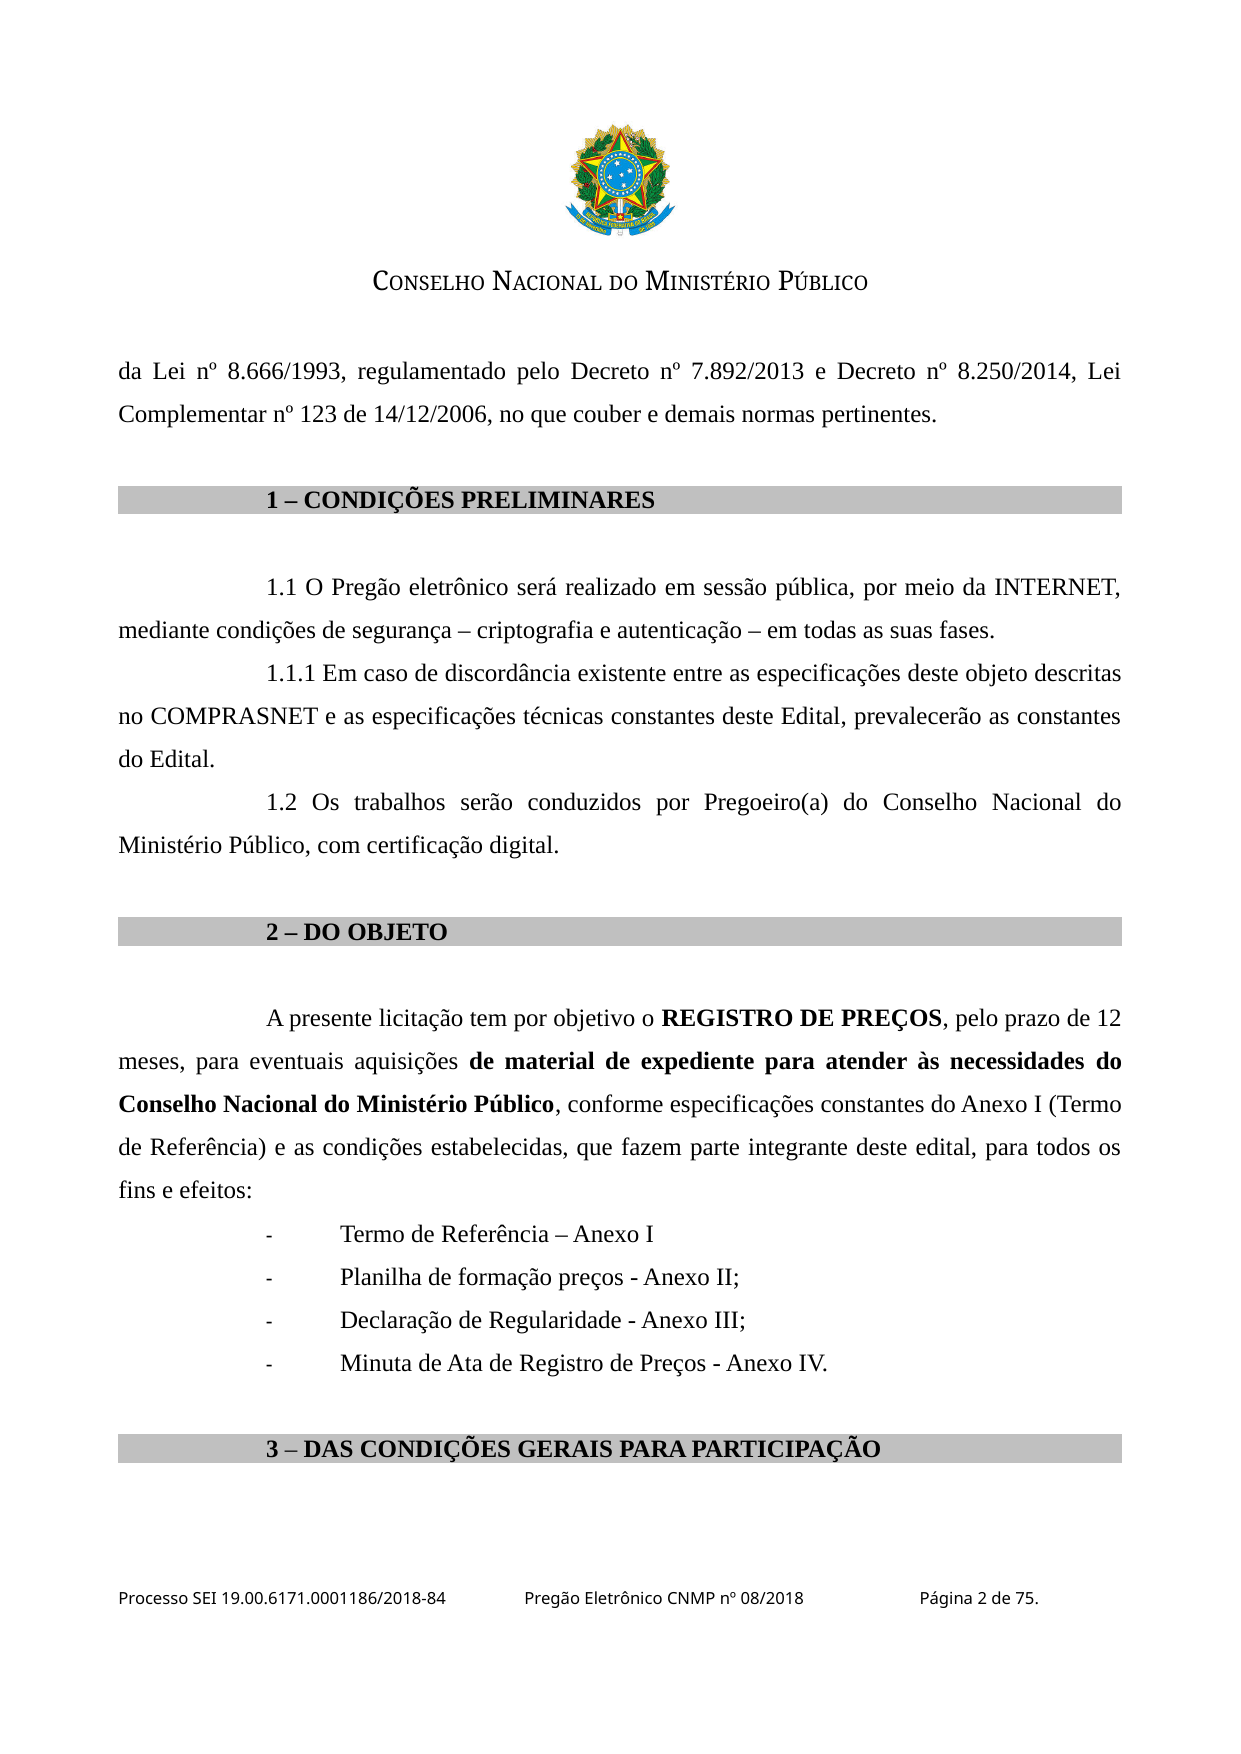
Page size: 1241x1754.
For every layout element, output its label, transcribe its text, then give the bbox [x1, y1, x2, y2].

list Minuta de Ata de Registro de Preços - Anexo IV. [118, 1348, 1122, 1377]
list Termo de Referência – Anexo I [118, 1219, 1122, 1247]
list Declaração de Regularidade - Anexo III; [118, 1305, 1122, 1334]
text 1.2 Os trabalhos serão conduzidos por Pregoeiro(a) do Conselho Nacional do Ministério Público, com certificação digital. [118, 787, 1122, 859]
list Planilha de formação preços - Anexo II; [118, 1262, 1122, 1291]
text da Lei nº 8.666/1993, regulamentado pelo Decreto nº 7.892/2013 e Decreto nº 8.250/2014, Lei Complementar nº 123 de 14/12/2006, no que couber e demais normas pertinentes. [118, 356, 1122, 428]
text 1.1 O Pregão eletrônico será realizado em sessão pública, por meio da INTERNET, mediante condições de segurança – criptografia e autenticação – em todas as suas fases. [118, 572, 1122, 644]
text 3 – DAS CONDIÇÕES GERAIS PARA PARTICIPAÇÃO [118, 1434, 1122, 1463]
text 1.1.1 Em caso de discordância existente entre as especificações deste objeto descritas no COMPRASNET e as especificações técnicas constantes deste Edital, prevalecerão as constantes do Edital. [118, 658, 1122, 773]
subtitle 1 – CONDIÇÕES PRELIMINARES [118, 486, 1122, 514]
text A presente licitação tem por objetivo o REGISTRO DE PREÇOS, pelo prazo de 12 meses, para eventuais aquisições de material de expediente para atender às necessidades do Conselho Nacional do Ministério Público, conforme especificações constantes do Anexo I (Termo de Referência) e as condições estabelecidas, que fazem parte integrante deste edital, para todos os fins e efeitos: [118, 1003, 1122, 1204]
subtitle 2 – DO OBJETO [118, 917, 1122, 946]
